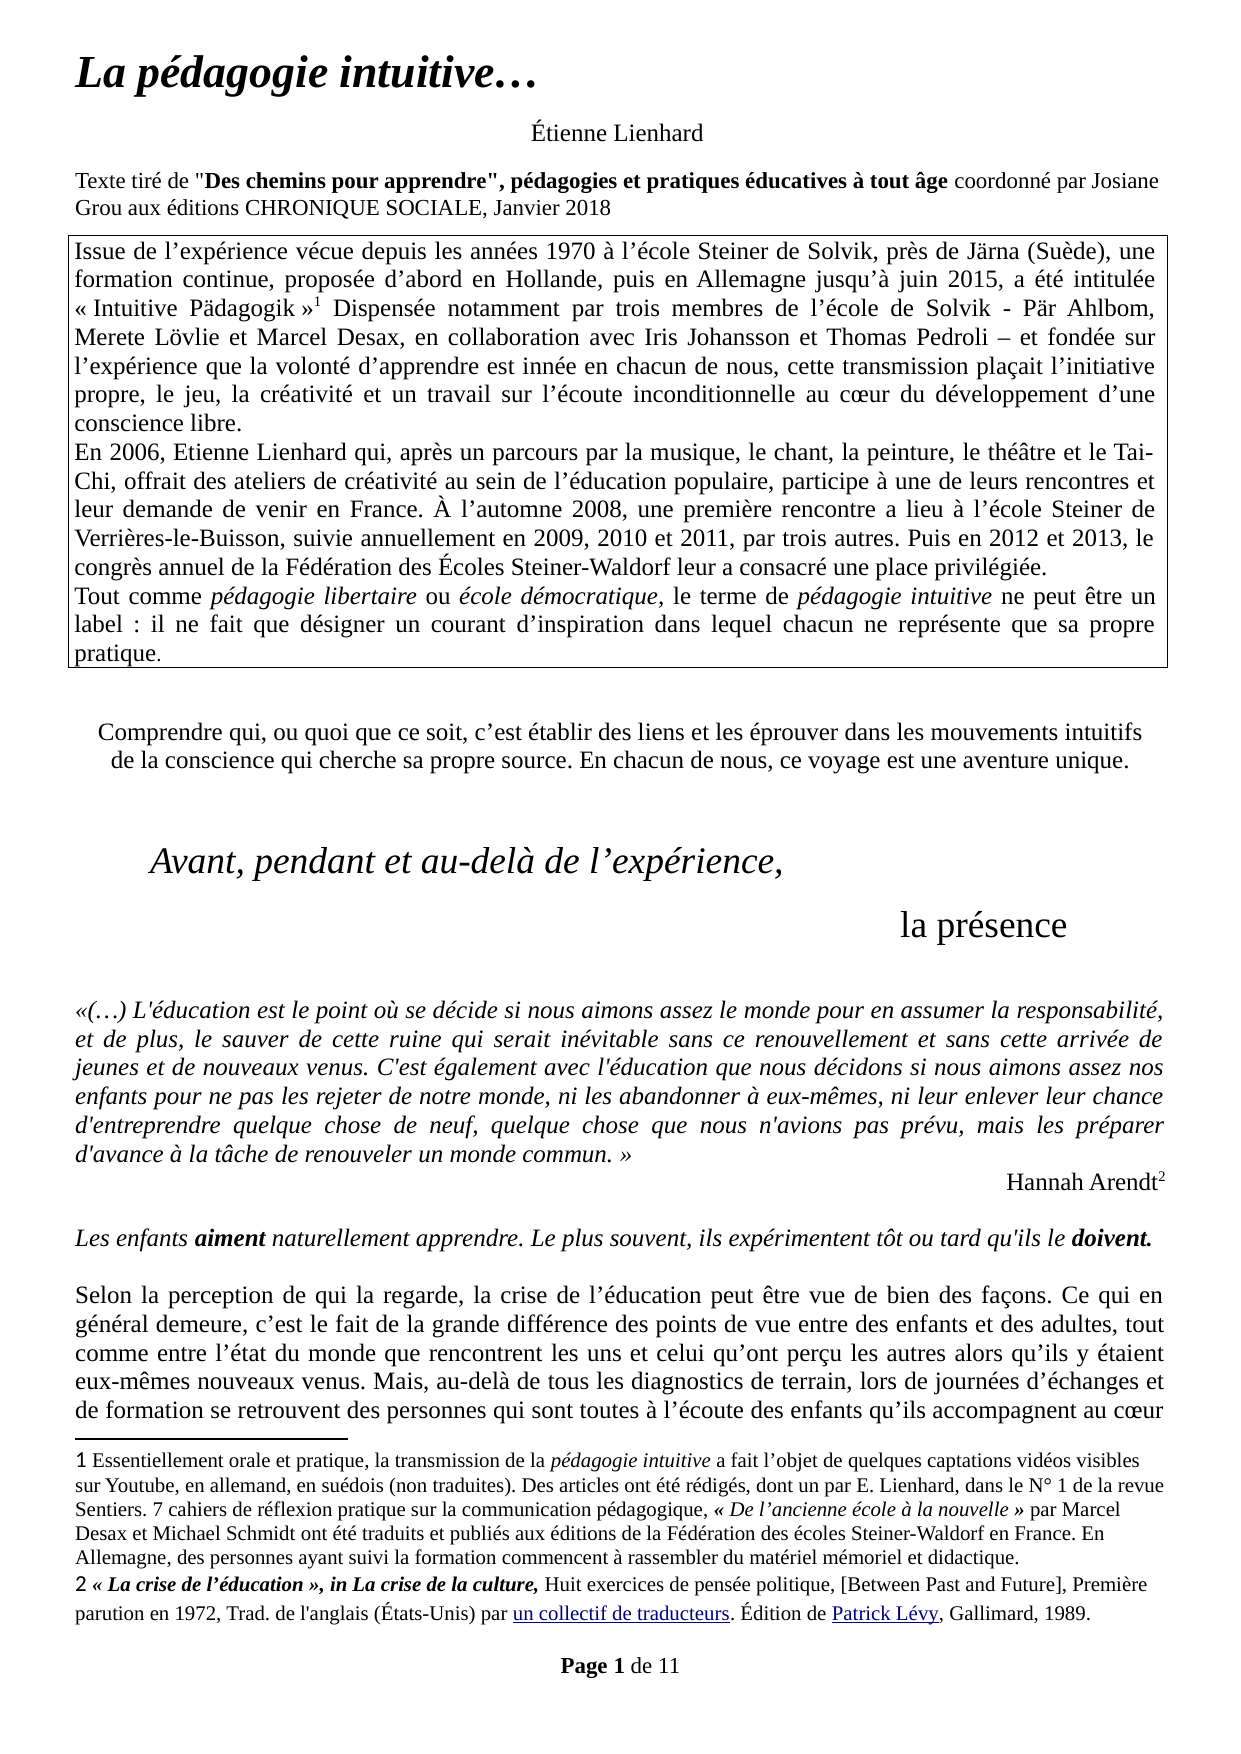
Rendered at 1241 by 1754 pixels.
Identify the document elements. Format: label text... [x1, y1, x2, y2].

text « La crise de l’éducation », in La crise de la culture, Huit exercices de pensée politique, [Between Past and Future], Première parution en 1972, Trad. de l'anglais (États-Unis) par un collectif de traducteurs. Édition de Patrick Lévy, Gallimard, 1989. [75, 1569, 1165, 1625]
text La pédagogie intuitive… [75, 44, 1165, 97]
text Étienne Lienhard [75, 118, 1165, 147]
text Les enfants aiment naturellement apprendre. Le plus souvent, ils expérimentent tôt ou tard qu'ils le doivent. [75, 1223, 1165, 1251]
text Texte tiré de "Des chemins pour apprendre", pédagogies et pratiques éducatives à tout âge coordonné par Josiane Grou aux éditions CHRONIQUE SOCIALE, Janvier 2018 [75, 167, 1165, 220]
text «(…) L'éducation est le point où se décide si nous aimons assez le monde pour en assumer la responsabilité, et de plus, le sauver de cette ruine qui serait inévitable sans ce renouvellement et sans cette arrivée de jeunes et de nouveaux venus. C'est également avec l'éducation que nous décidons si nous aimons assez nos enfants pour ne pas les rejeter de notre monde, ni les abandonner à eux-mêmes, ni leur enlever leur chance d'entreprendre quelque chose de neuf, quelque chose que nous n'avions pas prévu, mais les préparer d'avance à la tâche de renouveler un monde commun. » [75, 995, 1165, 1167]
text la présence [75, 902, 1165, 945]
text Selon la perception de qui la regarde, la crise de l’éducation peut être vue de bien des façons. Ce qui en général demeure, c’est le fait de la grande différence des points de vue entre des enfants et des adultes, tout comme entre l’état du monde que rencontrent les uns et celui qu’ont perçu les autres alors qu’ils y étaient eux-mêmes nouveaux venus. Mais, au-delà de tous les diagnostics de terrain, lors de journées d’échanges et de formation se retrouvent des personnes qui sont toutes à l’écoute des enfants qu’ils accompagnent au cœur [75, 1280, 1165, 1424]
text Avant, pendant et au-delà de l’expérience, [75, 838, 1165, 881]
text Comprendre qui, ou quoi que ce soit, c’est établir des liens et les éprouver dans les mouvements intuitifs de la conscience qui cherche sa propre source. En chacun de nous, ce voyage est une aventure unique. [75, 717, 1165, 774]
table_header Issue de l’expérience vécue depuis les années 1970 à l’école Steiner de Solvik, près de Järna (Suède), une formation continue, proposée d’abord en Hollande, puis en Allemagne jusqu’à juin 2015, a été intitulée « Intuitive Pädagogik » Dispensée notamment par trois membres de l’école de Solvik - Pär Ahlbom, Merete Lövlie et Marcel Desax, en collaboration avec Iris Johansson et Thomas Pedroli – et fondée sur l’expérience que la volonté d’apprendre est innée en chacun de nous, cette transmission plaçait l’initiative propre, le jeu, la créativité et un travail sur l’écoute inconditionnelle au cœur du développement d’une conscience libre. En 2006, Etienne Lienhard qui, après un parcours par la musique, le chant, la peinture, le théâtre et le Tai-Chi, offrait des ateliers de créativité au sein de l’éducation populaire, participe à une de leurs rencontres et leur demande de venir en France. À l’automne 2008, une première rencontre a lieu à l’école Steiner de Verrières-le-Buisson, suivie annuellement en 2009, 2010 et 2011, par trois autres. Puis en 2012 et 2013, le congrès annuel de la Fédération des Écoles Steiner-Waldorf leur a consacré une place privilégiée. Tout comme pédagogie libertaire ou école démocratique, le terme de pédagogie intuitive ne peut être un label : il ne fait que désigner un courant d’inspiration dans lequel chacun ne représente que sa propre pratique. [69, 236, 1167, 667]
text Hannah Arendt [75, 1167, 1165, 1196]
